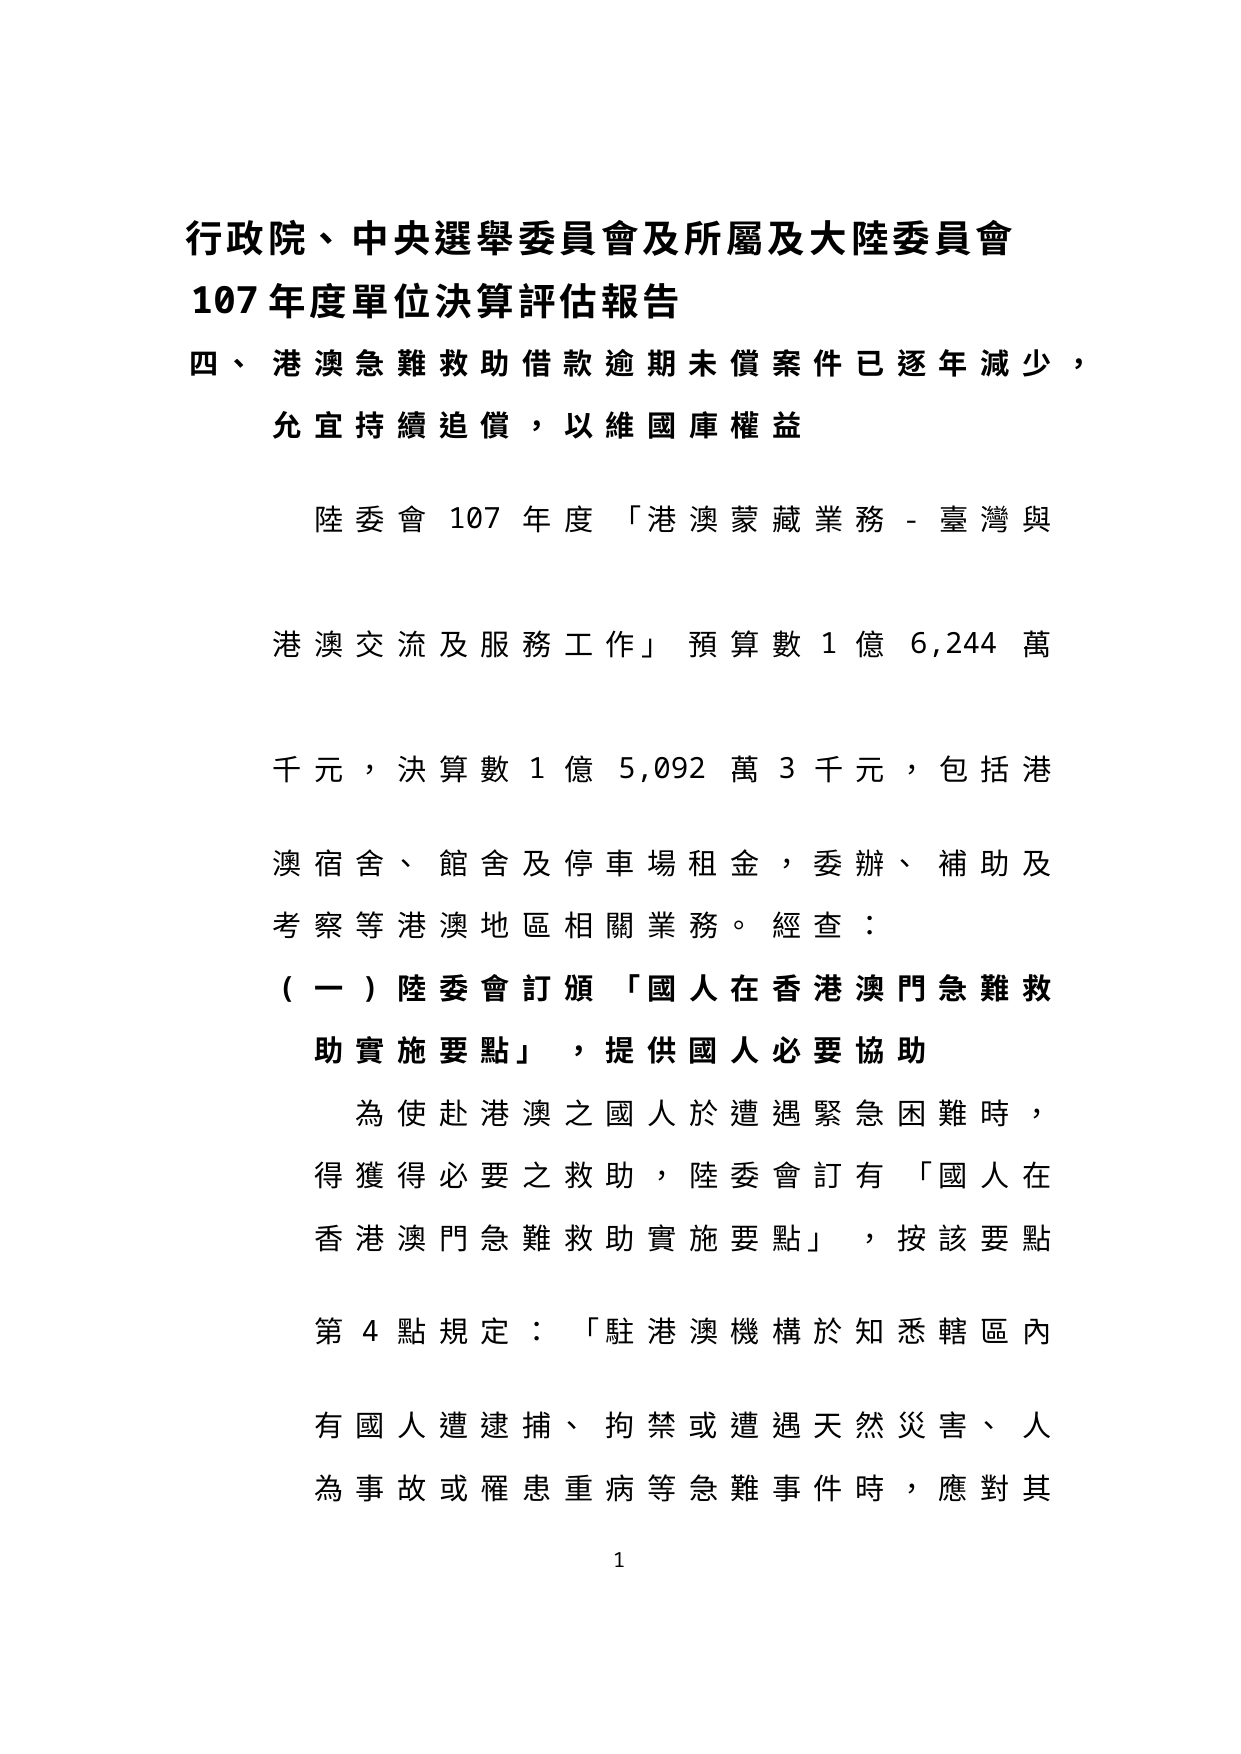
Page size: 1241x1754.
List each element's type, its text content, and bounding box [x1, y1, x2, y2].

text 行政院、中央選舉委員會及所屬及大陸委員會107年度單位決算評估報告 [183, 195, 1058, 320]
text 為使赴港澳之國人於遭遇緊急困難時，得獲得必要之救助，陸委會訂有「國人在香港澳門急難救助實施要點」，按該要點第4點規定：「駐港澳機構於知悉轄區內有國人遭逮捕、拘禁或遭遇天然災害、人為事故或罹患重病等急難事件時，應對其善盡保護之責，儘速予以探視、慰問，並於不牴觸當地法令規章範圍內，得視實際情況需要，提供其下列協助：(一)儘速補發護照或核發入國證明書。(二)代為聯繫通知親友或雇主。(三)通知家屬聯繫保險公司安排醫療、提供理賠等相關事宜。(四)協助犯罪案件受害者向當地警察機關報案。(五)提供當地醫師、醫院、殯葬服務業者、律師、公證人或專業翻譯人員之參考名單。(六)其他必要之協助。」 [271, 1070, 1058, 1507]
text 陸委會107年度「港澳蒙藏業務‑臺灣與港澳交流及服務工作」預算數1億6,244萬千元，決算數1億5,092萬3千元，包括港澳宿舍、館舍及停車場租金，委辦、補助及考察等港澳地區相關業務。經查： [242, 445, 1058, 945]
text 四、港澳急難救助借款逾期未償案件已逐年減少，允宜持續追償，以維國庫權益 [183, 320, 1058, 445]
text (一)陸委會訂頒「國人在香港澳門急難救助實施要點」，提供國人必要協助 [242, 945, 1058, 1070]
